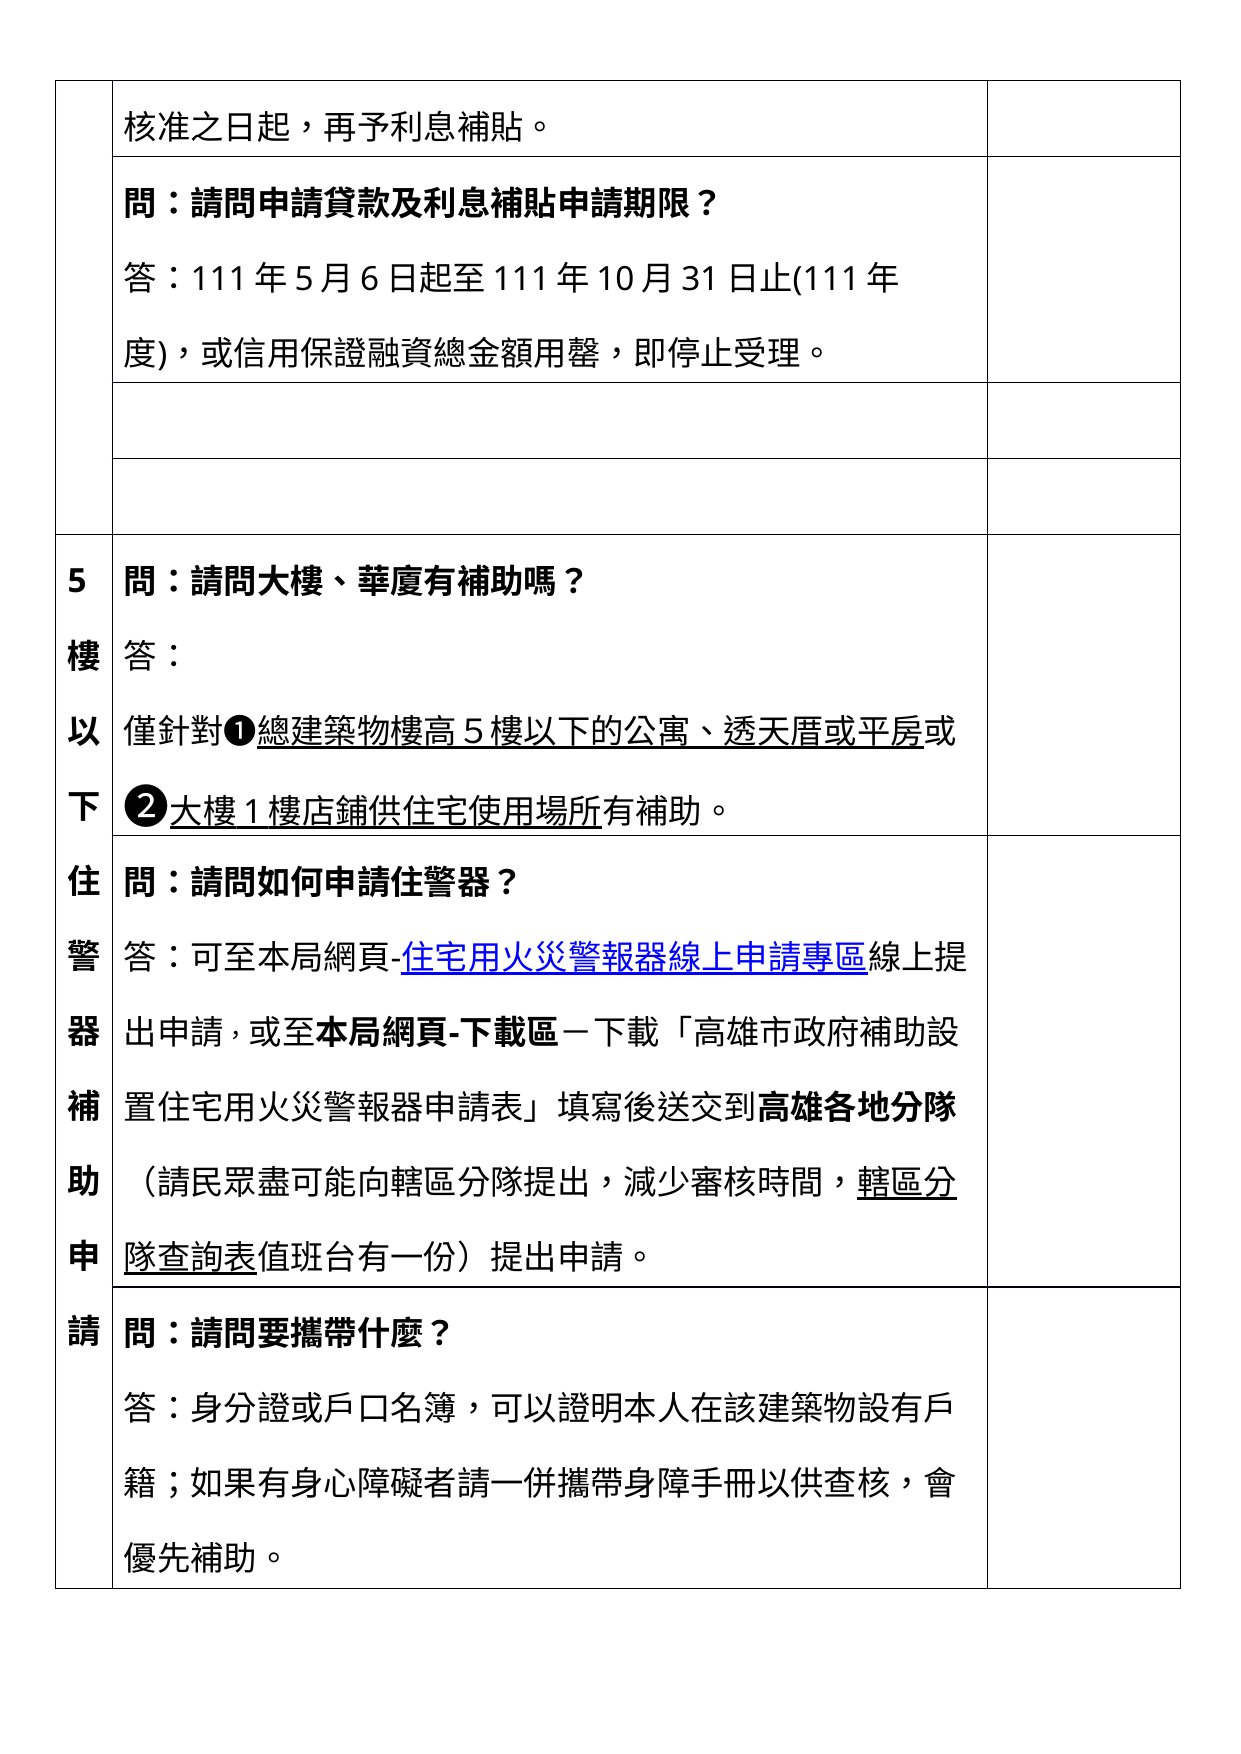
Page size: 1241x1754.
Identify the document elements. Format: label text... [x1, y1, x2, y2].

table_cell 問：請問申請貸款及利息補貼申請期限？ 答：111年5月6日起至111年10月31日止(111年度)，或信用保證融資總金額用罄，即停止受理。 [113, 157, 987, 382]
table_cell [988, 157, 1180, 382]
table_cell [988, 535, 1180, 835]
table_cell [988, 383, 1180, 458]
table_cell 問：請問大樓、華廈有補助嗎？ 答： 僅針對❶總建築物樓高５樓以下的公寓、透天厝或平房或➋大樓1樓店鋪供住宅使用場所有補助。 [113, 535, 987, 835]
table_cell [988, 1288, 1180, 1587]
table_cell [56, 81, 112, 534]
table_cell 問：請問要攜帶什麼？ 答：身分證或戶口名簿，可以證明本人在該建築物設有戶籍；如果有身心障礙者請一併攜帶身障手冊以供查核，會優先補助。 [113, 1288, 987, 1587]
table_cell [988, 459, 1180, 534]
table_cell [113, 459, 987, 534]
table_cell 5樓以下住警器補助申請 [56, 535, 112, 1587]
table_cell 問：請問如何申請住警器？ 答：可至本局網頁-住宅用火災警報器線上申請專區線上提出申請，或至本局網頁-下載區－下載「高雄市政府補助設置住宅用火災警報器申請表」填寫後送交到高雄各地分隊（請民眾盡可能向轄區分隊提出，減少審核時間，轄區分隊查詢表值班台有一份）提出申請。 [113, 836, 987, 1286]
table_cell [988, 836, 1180, 1286]
table_cell [113, 383, 987, 458]
table_cell [988, 81, 1180, 156]
table_cell 核准之日起，再予利息補貼。 [113, 81, 987, 156]
